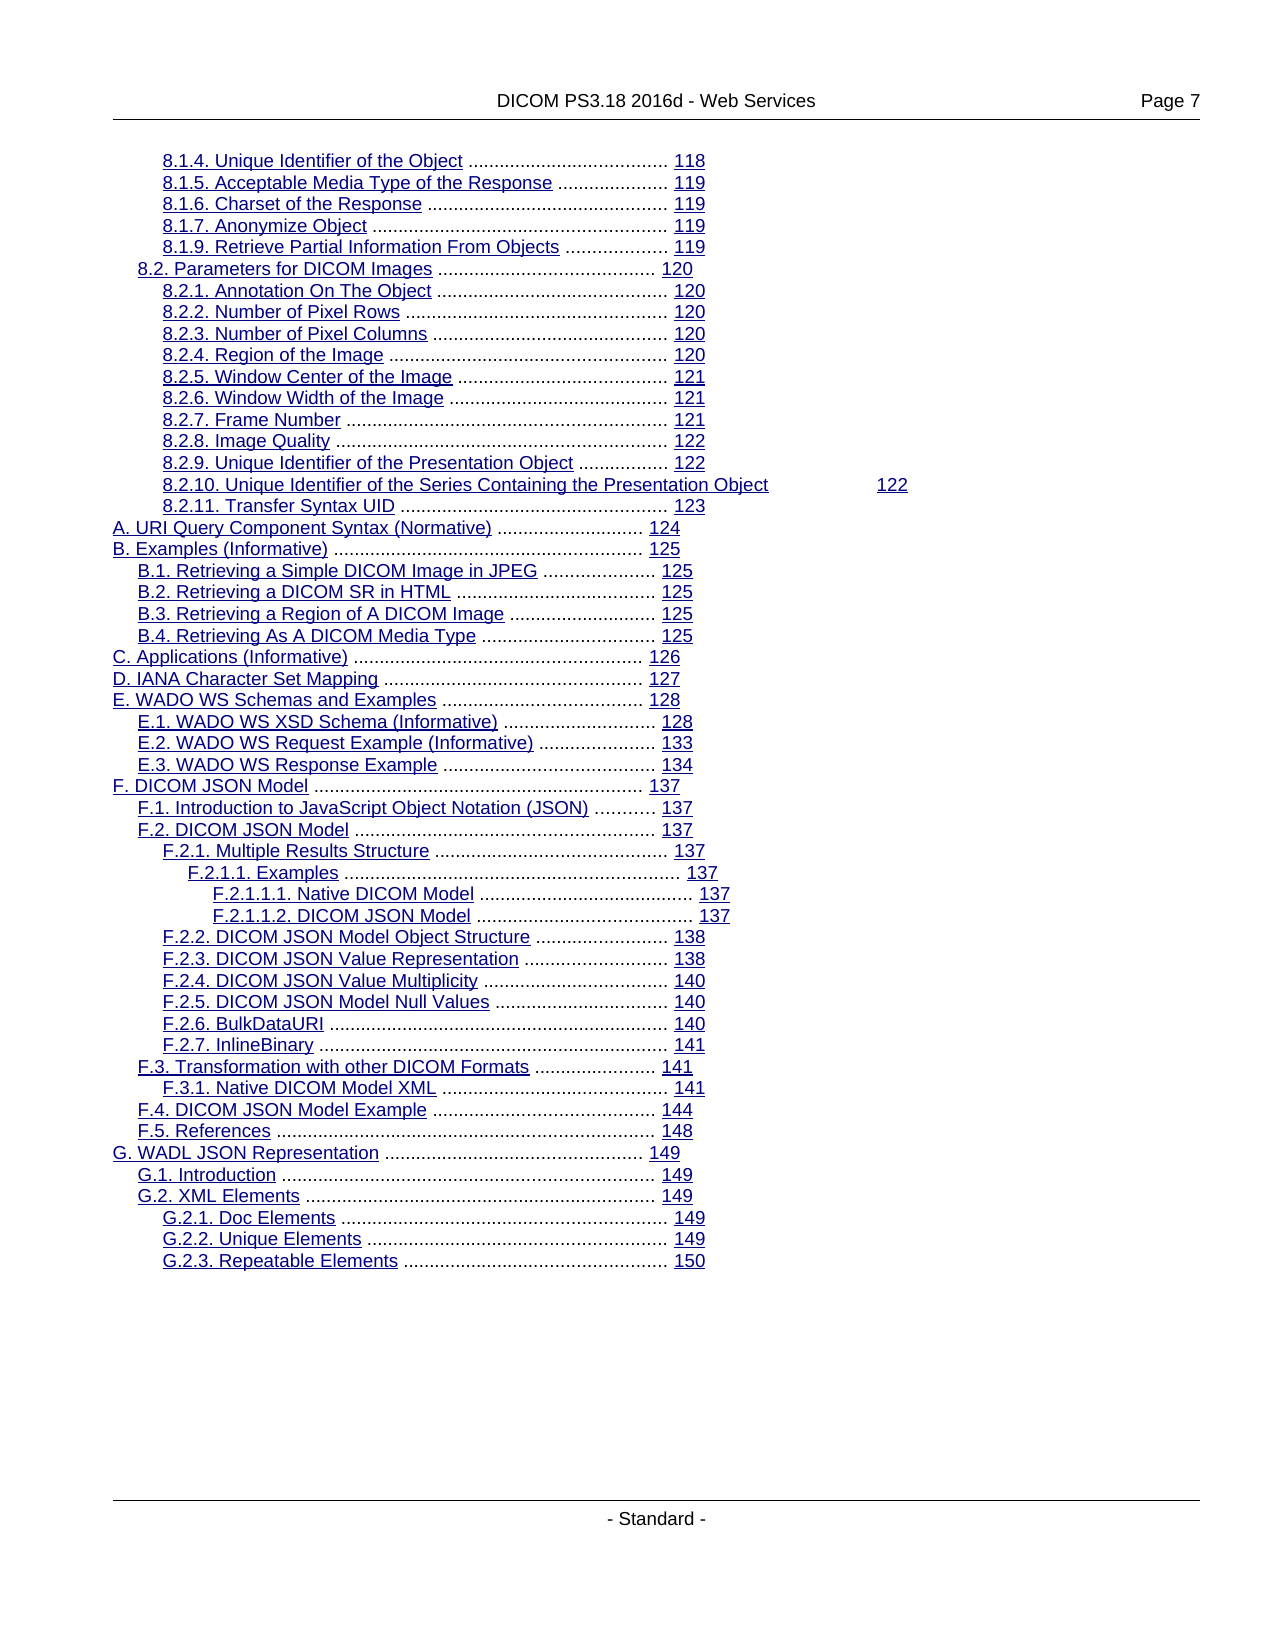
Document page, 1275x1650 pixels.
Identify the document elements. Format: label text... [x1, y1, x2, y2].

text 8.1.9. Retrieve Partial Information From Objects 0 [162, 236, 1175, 258]
text G.2. XML Elements 0 [137, 1185, 1175, 1207]
text G.1. Introduction 0 [137, 1163, 1175, 1185]
text 8.2.3. Number of Pixel Columns 0 [162, 322, 1175, 344]
text 8.2.8. Image Quality 0 [162, 430, 1175, 452]
text F.2.1.1.2. DICOM JSON Model 0 [212, 905, 1175, 926]
text 8.2.7. Frame Number 0 [162, 409, 1175, 430]
text E.3. WADO WS Response Example 0 [137, 754, 1175, 775]
text 8.2.4. Region of the Image 0 [162, 344, 1175, 366]
text 8.2.2. Number of Pixel Rows 0 [162, 301, 1175, 322]
text B.3. Retrieving a Region of A DICOM Image 0 [137, 603, 1175, 624]
text F.2.4. DICOM JSON Value Multiplicity 0 [162, 969, 1175, 991]
text F.2.1.1. Examples 0 [187, 862, 1175, 883]
text F.2.2. DICOM JSON Model Object Structure 0 [162, 926, 1175, 948]
text D. IANA Character Set Mapping 0 [112, 667, 1175, 689]
text 8.2.5. Window Center of the Image 0 [162, 366, 1175, 387]
text 8.1.5. Acceptable Media Type of the Response 0 [162, 172, 1175, 193]
text G.2.3. Repeatable Elements 0 [162, 1250, 1175, 1271]
text B.1. Retrieving a Simple DICOM Image in JPEG 0 [137, 560, 1175, 581]
text G.2.1. Doc Elements 0 [162, 1207, 1175, 1228]
text F.2.6. BulkDataURI 0 [162, 1012, 1175, 1034]
text 8.2.1. Annotation On The Object 0 [162, 279, 1175, 301]
text 8.2.6. Window Width of the Image 0 [162, 387, 1175, 409]
text F.5. References 0 [137, 1120, 1175, 1142]
text F.2.3. DICOM JSON Value Representation 0 [162, 948, 1175, 969]
text E. WADO WS Schemas and Examples 0 [112, 689, 1175, 711]
text F.2.1. Multiple Results Structure 0 [162, 840, 1175, 862]
text B. Examples (Informative) 0 [112, 538, 1175, 560]
text 8.1.7. Anonymize Object 0 [162, 215, 1175, 236]
text 8.2.11. Transfer Syntax UID 0 [162, 495, 1175, 517]
text G.2.2. Unique Elements 0 [162, 1228, 1175, 1250]
text A. URI Query Component Syntax (Normative) 0 [112, 517, 1175, 538]
text 8.1.6. Charset of the Response 0 [162, 193, 1175, 215]
text F.2.1.1.1. Native DICOM Model 0 [212, 883, 1175, 905]
text B.4. Retrieving As A DICOM Media Type 0 [137, 624, 1175, 646]
text F.2.7. InlineBinary 0 [162, 1034, 1175, 1056]
text F.1. Introduction to JavaScript Object Notation (JSON) 0 [137, 797, 1175, 818]
text 8.2.10. Unique Identifier of the Series Containing the Presentation Object 0 [162, 473, 1175, 495]
text E.2. WADO WS Request Example (Informative) 0 [137, 732, 1175, 754]
text C. Applications (Informative) 0 [112, 646, 1175, 667]
text B.2. Retrieving a DICOM SR in HTML 0 [137, 581, 1175, 603]
text F.4. DICOM JSON Model Example 0 [137, 1099, 1175, 1120]
text F.3.1. Native DICOM Model XML 0 [162, 1077, 1175, 1099]
text F.2. DICOM JSON Model 0 [137, 818, 1175, 840]
text F.2.5. DICOM JSON Model Null Values 0 [162, 991, 1175, 1012]
text 8.2. Parameters for DICOM Images 0 [137, 258, 1175, 279]
text 8.1.4. Unique Identifier of the Object 0 [162, 150, 1175, 172]
text F. DICOM JSON Model 0 [112, 775, 1175, 797]
text 8.2.9. Unique Identifier of the Presentation Object 0 [162, 452, 1175, 473]
text F.3. Transformation with other DICOM Formats 0 [137, 1056, 1175, 1077]
text G. WADL JSON Representation 0 [112, 1142, 1175, 1163]
text E.1. WADO WS XSD Schema (Informative) 0 [137, 711, 1175, 732]
